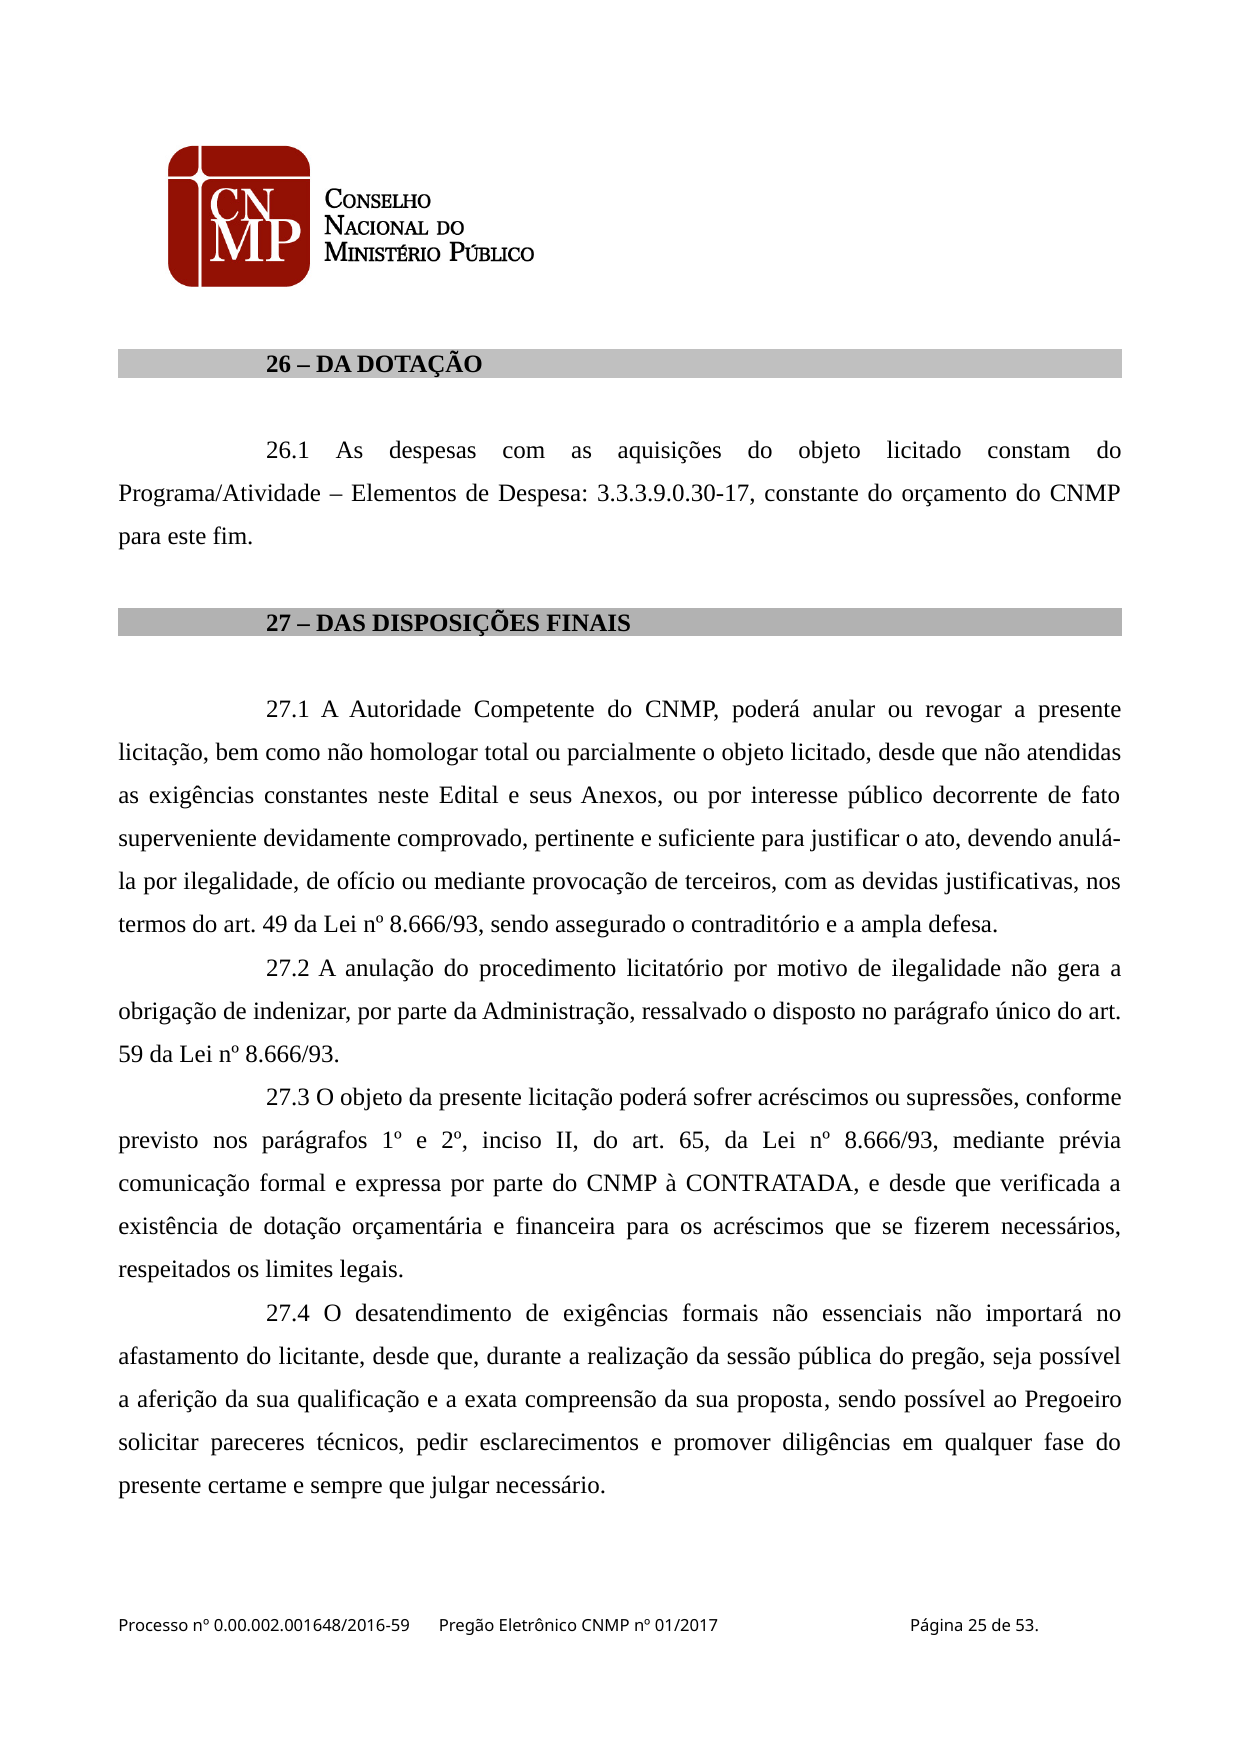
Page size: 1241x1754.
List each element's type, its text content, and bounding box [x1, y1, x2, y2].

text 26.1 As despesas com as aquisições do objeto licitado constam do Programa/Atividade – Elementos de Despesa: 3.3.3.9.0.30-17, constante do orçamento do CNMP para este fim. [118, 435, 1122, 550]
text 27.4 O desatendimento de exigências formais não essenciais não importará no afastamento do licitante, desde que, durante a realização da sessão pública do pregão, seja possível a aferição da sua qualificação e a exata compreensão da sua proposta, sendo possível ao Pregoeiro solicitar pareceres técnicos, pedir esclarecimentos e promover diligências em qualquer fase do presente certame e sempre que julgar necessário. [118, 1298, 1122, 1499]
picture [143, 123, 550, 309]
text 27.3 O objeto da presente licitação poderá sofrer acréscimos ou supressões, conforme previsto nos parágrafos 1º e 2º, inciso II, do art. 65, da Lei nº 8.666/93, mediante prévia comunicação formal e expressa por parte do CNMP à CONTRATADA, e desde que verificada a existência de dotação orçamentária e financeira para os acréscimos que se fizerem necessários, respeitados os limites legais. [118, 1082, 1122, 1283]
text 27 – DAS DISPOSIÇÕES FINAIS [118, 608, 1122, 636]
subtitle 26 – DA DOTAÇÃO [118, 349, 1122, 378]
text 27.1 A Autoridade Competente do CNMP, poderá anular ou revogar a presente licitação, bem como não homologar total ou parcialmente o objeto licitado, desde que não atendidas as exigências constantes neste Edital e seus Anexos, ou por interesse público decorrente de fato superveniente devidamente comprovado, pertinente e suficiente para justificar o ato, devendo anulá-la por ilegalidade, de ofício ou mediante provocação de terceiros, com as devidas justificativas, nos termos do art. 49 da Lei nº 8.666/93, sendo assegurado o contraditório e a ampla defesa. [118, 694, 1122, 938]
text 27.2 A anulação do procedimento licitatório por motivo de ilegalidade não gera a obrigação de indenizar, por parte da Administração, ressalvado o disposto no parágrafo único do art. 59 da Lei nº 8.666/93. [118, 953, 1122, 1068]
